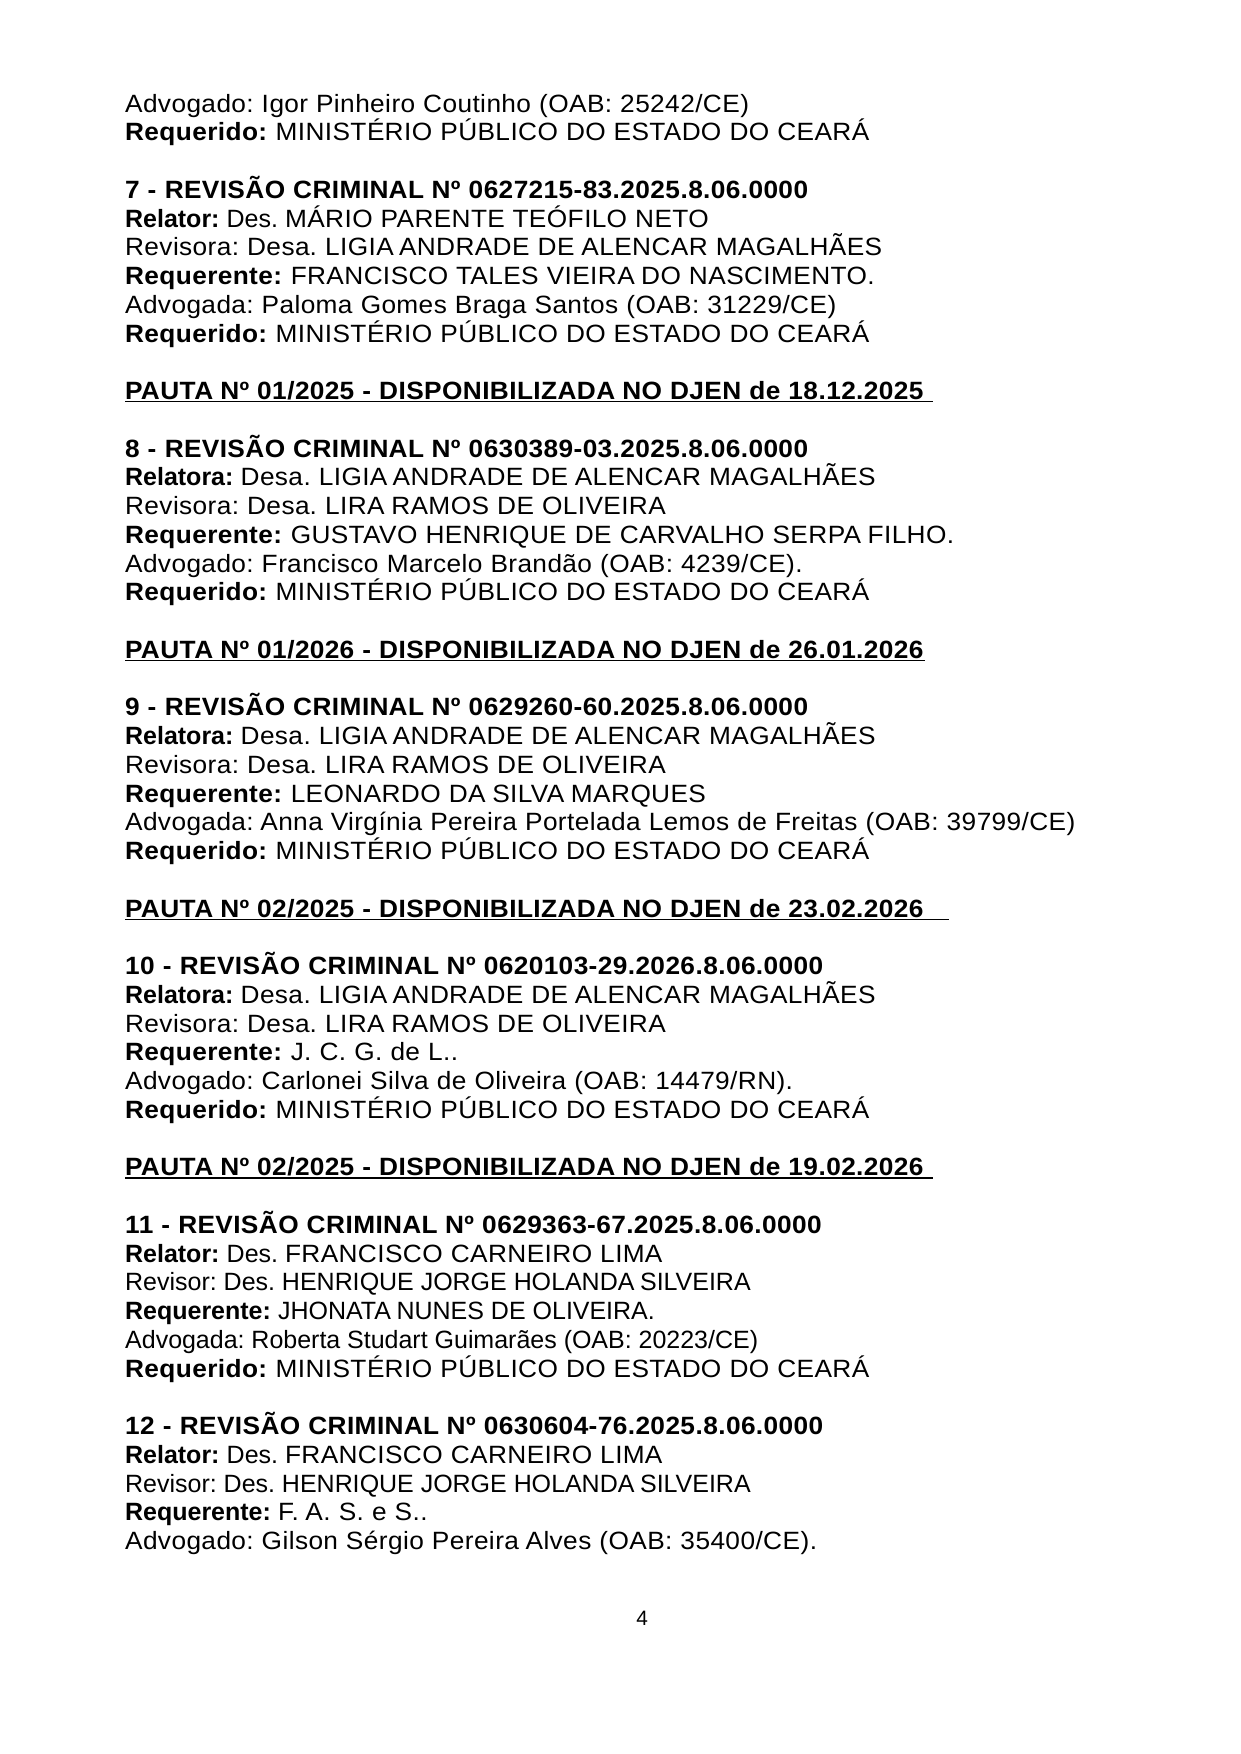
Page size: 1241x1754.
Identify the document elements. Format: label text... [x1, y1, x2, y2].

text Requerido: MINISTÉRIO PÚBLICO DO ESTADO DO CEARÁ [125, 1095, 1159, 1124]
text 11 - REVISÃO CRIMINAL Nº 0629363-67.2025.8.06.0000 [125, 1210, 1158, 1239]
text PAUTA Nº 01/2026 - DISPONIBILIZADA NO DJEN de 26.01.2026 [125, 635, 1158, 664]
text Requerente: F. A. S. e S.. [125, 1497, 1159, 1526]
text 8 - REVISÃO CRIMINAL Nº 0630389-03.2025.8.06.0000 [125, 434, 1159, 462]
text PAUTA Nº 02/2025 - DISPONIBILIZADA NO DJEN de 23.02.2026 [125, 894, 1158, 922]
text PAUTA Nº 01/2025 - DISPONIBILIZADA NO DJEN de 18.12.2025 [125, 376, 1158, 405]
text Requerente: J. C. G. de L.. [125, 1037, 1159, 1066]
text Advogada: Anna Virgínia Pereira Portelada Lemos de Freitas (OAB: 39799/CE) [125, 807, 1159, 836]
text Revisor: Des. HENRIQUE JORGE HOLANDA SILVEIRA [125, 1267, 1158, 1296]
text Relator: Des. MÁRIO PARENTE TEÓFILO NETO [125, 204, 1158, 232]
text 9 - REVISÃO CRIMINAL Nº 0629260-60.2025.8.06.0000 [125, 692, 1159, 721]
text Relator: Des. FRANCISCO CARNEIRO LIMA [125, 1440, 1158, 1469]
text 7 - REVISÃO CRIMINAL Nº 0627215-83.2025.8.06.0000 [125, 175, 1159, 204]
text Advogado: Francisco Marcelo Brandão (OAB: 4239/CE). [125, 549, 1159, 577]
text Advogado: Carlonei Silva de Oliveira (OAB: 14479/RN). [125, 1066, 1159, 1095]
text Relatora: Desa. LIGIA ANDRADE DE ALENCAR MAGALHÃES [125, 980, 1158, 1009]
text Relatora: Desa. LIGIA ANDRADE DE ALENCAR MAGALHÃES [125, 721, 1158, 750]
text Advogado: Gilson Sérgio Pereira Alves (OAB: 35400/CE). [125, 1526, 1159, 1555]
text Relator: Des. FRANCISCO CARNEIRO LIMA [125, 1239, 1158, 1267]
text Requerente: FRANCISCO TALES VIEIRA DO NASCIMENTO. [125, 261, 1159, 290]
text Advogado: Igor Pinheiro Coutinho (OAB: 25242/CE) [125, 89, 1159, 117]
text Revisora: Desa. LIRA RAMOS DE OLIVEIRA [125, 750, 1158, 779]
text Requerido: MINISTÉRIO PÚBLICO DO ESTADO DO CEARÁ [125, 319, 1159, 347]
text Requerido: MINISTÉRIO PÚBLICO DO ESTADO DO CEARÁ [125, 117, 1159, 146]
text Revisora: Desa. LIRA RAMOS DE OLIVEIRA [125, 491, 1158, 520]
text PAUTA Nº 02/2025 - DISPONIBILIZADA NO DJEN de 19.02.2026 [125, 1152, 1158, 1181]
text Advogada: Roberta Studart Guimarães (OAB: 20223/CE) [125, 1325, 1159, 1354]
text Requerido: MINISTÉRIO PÚBLICO DO ESTADO DO CEARÁ [125, 577, 1159, 606]
text Requerido: MINISTÉRIO PÚBLICO DO ESTADO DO CEARÁ [125, 1354, 1158, 1382]
text Requerente: GUSTAVO HENRIQUE DE CARVALHO SERPA FILHO. [125, 520, 1159, 549]
text Requerente: JHONATA NUNES DE OLIVEIRA. [125, 1296, 1159, 1325]
text 10 - REVISÃO CRIMINAL Nº 0620103-29.2026.8.06.0000 [125, 951, 1159, 980]
text Requerido: MINISTÉRIO PÚBLICO DO ESTADO DO CEARÁ [125, 836, 1159, 865]
text Advogada: Paloma Gomes Braga Santos (OAB: 31229/CE) [125, 290, 1159, 319]
text Requerente: LEONARDO DA SILVA MARQUES [125, 779, 1159, 807]
text Revisora: Desa. LIRA RAMOS DE OLIVEIRA [125, 1009, 1158, 1037]
text Revisor: Des. HENRIQUE JORGE HOLANDA SILVEIRA [125, 1469, 1158, 1497]
text Revisora: Desa. LIGIA ANDRADE DE ALENCAR MAGALHÃES [125, 232, 1158, 261]
text Relatora: Desa. LIGIA ANDRADE DE ALENCAR MAGALHÃES [125, 462, 1158, 491]
text 12 - REVISÃO CRIMINAL Nº 0630604-76.2025.8.06.0000 [125, 1411, 1158, 1440]
